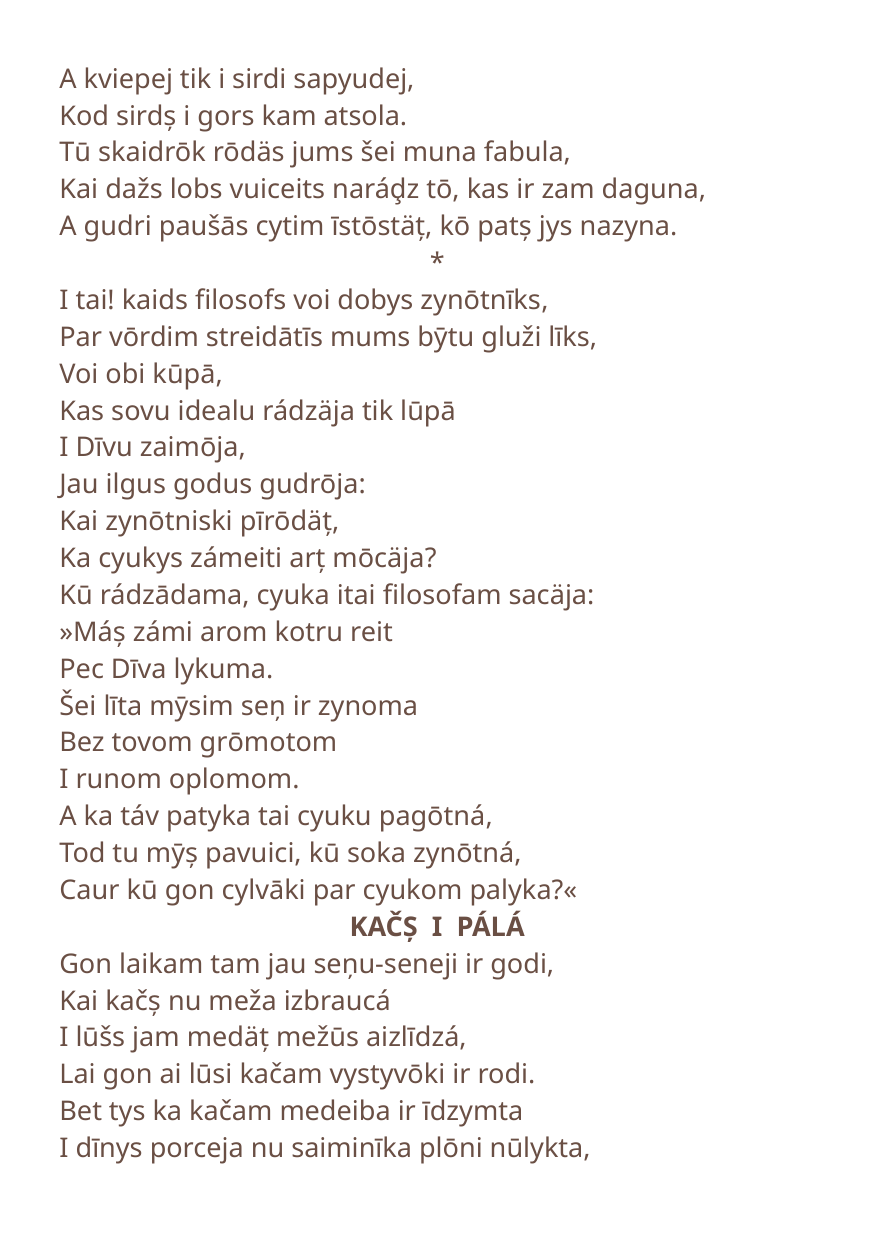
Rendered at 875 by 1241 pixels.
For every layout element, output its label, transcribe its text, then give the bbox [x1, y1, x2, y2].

text I lūšs jam medäț mežūs aizlīdzá, [59, 1018, 815, 1055]
text »Máș zámi arom kotru reit [59, 612, 815, 649]
text A gudri paušās cytim īstōstäț, kō patș jys nazyna. [59, 207, 815, 243]
text Bet tys ka kačam medeiba ir īdzymta [59, 1092, 815, 1128]
text Kai dažs lobs vuiceits naráḑz tō, kas ir zam daguna, [59, 170, 815, 207]
text Kai zynōtniski pīrōdäț, [59, 502, 815, 538]
text I tai! kaids filosofs voi dobys zynōtnīks, [59, 280, 815, 317]
text Jau ilgus godus gudrōja: [59, 465, 815, 502]
text Voi obi kūpā, [59, 354, 815, 391]
text A kviepej tik i sirdi sapyudej, [59, 59, 815, 96]
text * [59, 243, 815, 280]
text Kū rádzādama, cyuka itai filosofam sacäja: [59, 575, 815, 612]
text Šei līta mȳsim seņ ir zynoma [59, 686, 815, 723]
text Kod sirdș i gors kam atsola. [59, 96, 815, 133]
text I Dīvu zaimōja, [59, 428, 815, 465]
text Lai gon ai lūsi kačam vystyvōki ir rodi. [59, 1055, 815, 1092]
text Par vōrdim streidātīs mums bȳtu gluži līks, [59, 317, 815, 354]
text Caur kū gon cylvāki par cyukom palyka?« [59, 870, 815, 907]
text Gon laikam tam jau seņu-seneji ir godi, [59, 944, 815, 981]
text KAČȘ I PÁLÁ [59, 907, 815, 944]
text Kas sovu idealu rádzäja tik lūpā [59, 391, 815, 428]
text A ka táv patyka tai cyuku pagōtná, [59, 797, 815, 833]
text Tod tu mȳș pavuici, kū soka zynōtná, [59, 833, 815, 870]
text Kai kačș nu meža izbraucá [59, 981, 815, 1018]
text Tū skaidrōk rōdäs jums šei muna fabula, [59, 133, 815, 170]
text Pec Dīva lykuma. [59, 649, 815, 686]
text I dīnys porceja nu saiminīka plōni nūlykta, [59, 1128, 815, 1165]
text Bez tovom grōmotom [59, 723, 815, 760]
text I runom oplomom. [59, 760, 815, 797]
text Ka cyukys zámeiti arț mōcäja? [59, 538, 815, 575]
